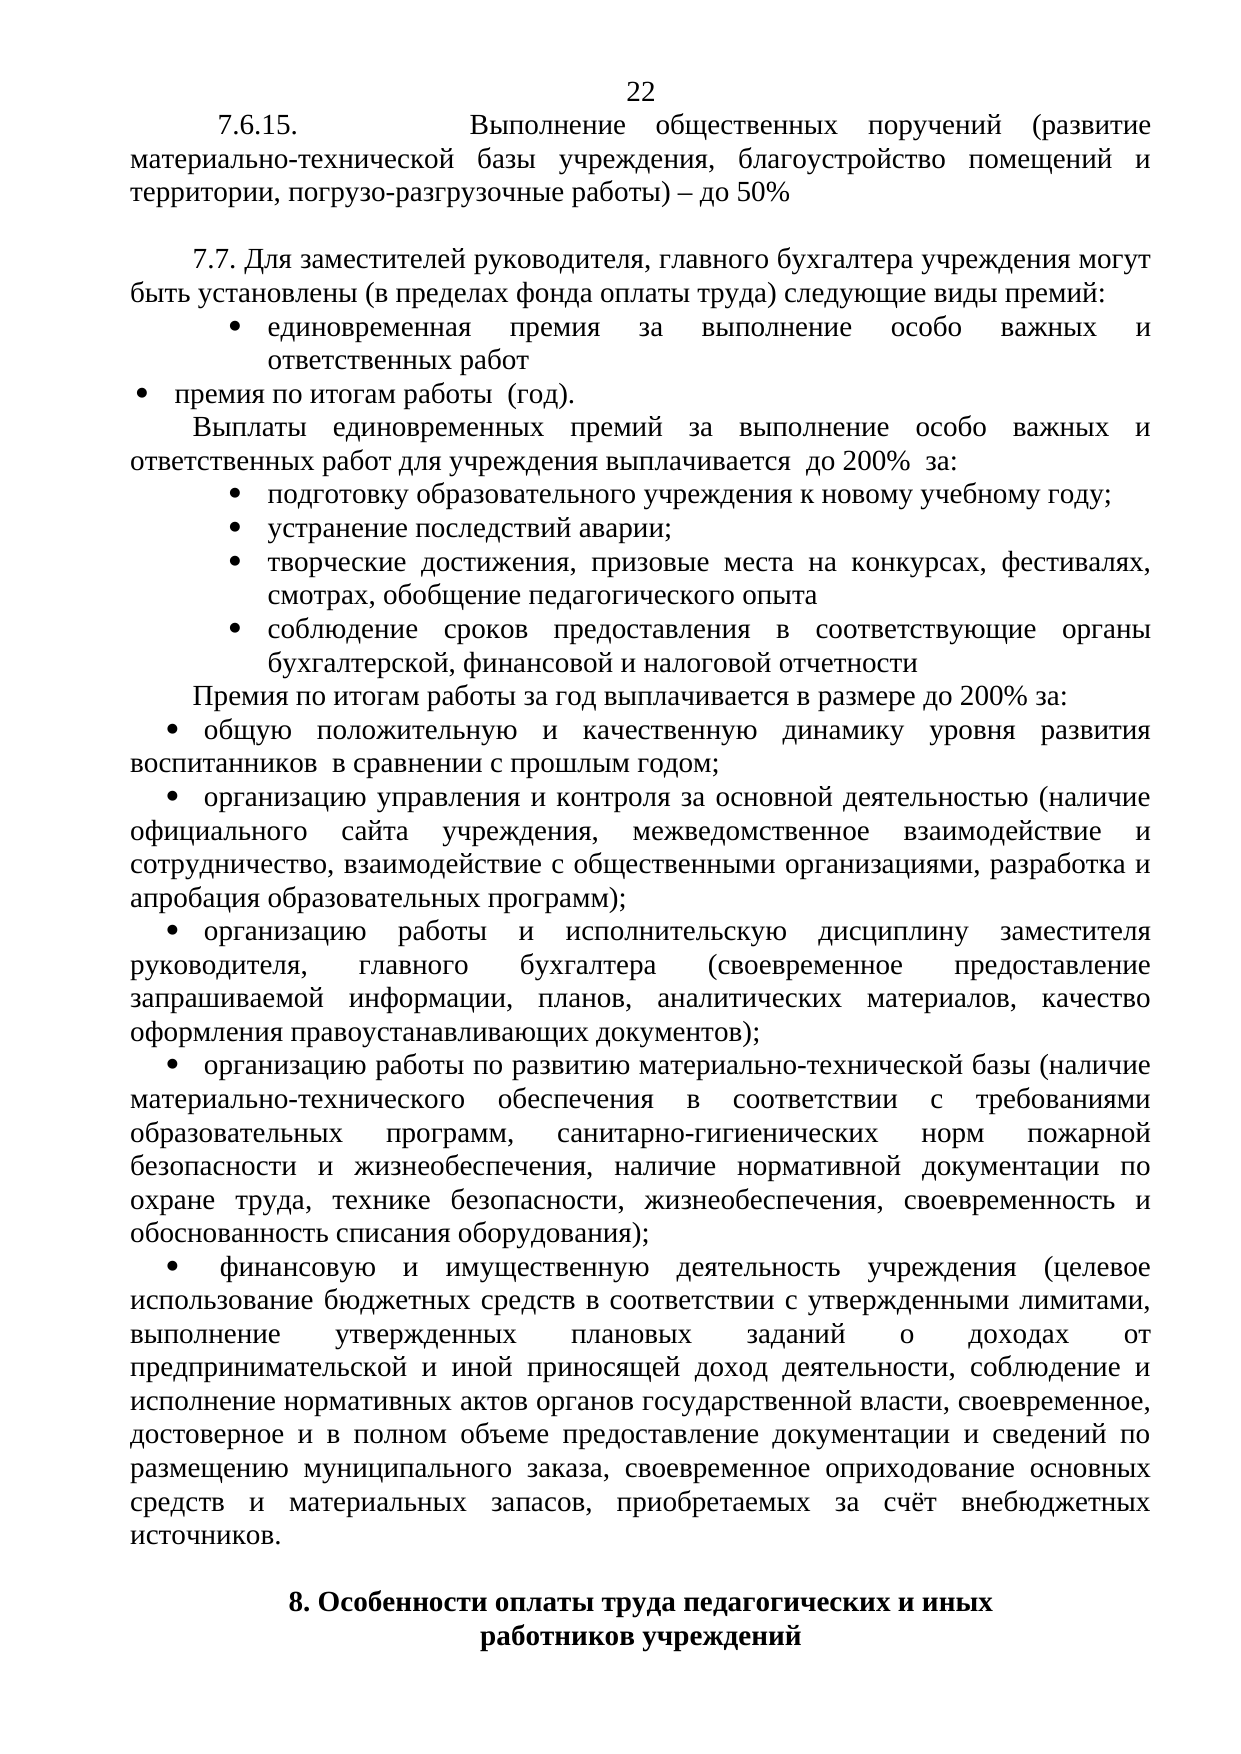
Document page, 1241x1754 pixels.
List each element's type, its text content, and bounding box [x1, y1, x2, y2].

text Выплаты единовременных премий за выполнение особо важных и ответственных работ для учреждения выплачивается до 200% за: [130, 409, 1152, 477]
text работников учреждений [130, 1618, 1152, 1651]
list организацию работы и исполнительскую дисциплину заместителя руководителя, главного бухгалтера (своевременное предоставление запрашиваемой информации, планов, аналитических материалов, качество оформления правоустанавливающих документов); [130, 913, 1152, 1047]
list организацию управления и контроля за основной деятельностью (наличие официального сайта учреждения, межведомственное взаимодействие и сотрудничество, взаимодействие с общественными организациями, разработка и апробация образовательных программ); [130, 779, 1152, 913]
list организацию работы по развитию материально-технической базы (наличие материально-технического обеспечения в соответствии с требованиями образовательных программ, санитарно-гигиенических норм пожарной безопасности и жизнеобеспечения, наличие нормативной документации по охране труда, технике безопасности, жизнеобеспечения, своевременность и обоснованность списания оборудования); [130, 1047, 1152, 1249]
text 8. Особенности оплаты труда педагогических и иных [130, 1584, 1152, 1618]
list устранение последствий аварии; [230, 510, 1152, 544]
list единовременная премия за выполнение особо важных и ответственных работ [230, 309, 1152, 376]
list подготовку образовательного учреждения к новому учебному году; [230, 477, 1152, 510]
text 7.7. Для заместителей руководителя, главного бухгалтера учреждения могут быть установлены (в пределах фонда оплаты труда) следующие виды премий: [130, 242, 1152, 309]
list премия по итогам работы (год). [137, 376, 1152, 409]
list творческие достижения, призовые места на конкурсах, фестивалях, смотрах, обобщение педагогического опыта [230, 544, 1152, 611]
list соблюдение сроков предоставления в соответствующие органы бухгалтерской, финансовой и налоговой отчетности [230, 611, 1152, 678]
list общую положительную и качественную динамику уровня развития воспитанников в сравнении с прошлым годом; [130, 712, 1152, 779]
text Премия по итогам работы за год выплачивается в размере до 200% за: [130, 678, 1152, 712]
text 7.6.15. Выполнение общественных поручений (развитие материально-технической базы учреждения, благоустройство помещений и территории, погрузо-разгрузочные работы) – до 50% [130, 107, 1152, 208]
list финансовую и имущественную деятельность учреждения (целевое использование бюджетных средств в соответствии с утвержденными лимитами, выполнение утвержденных плановых заданий о доходах от предпринимательской и иной приносящей доход деятельности, соблюдение и исполнение нормативных актов органов государственной власти, своевременное, достоверное и в полном объеме предоставление документации и сведений по размещению муниципального заказа, своевременное оприходование основных средств и материальных запасов, приобретаемых за счёт внебюджетных источников. [130, 1249, 1152, 1551]
